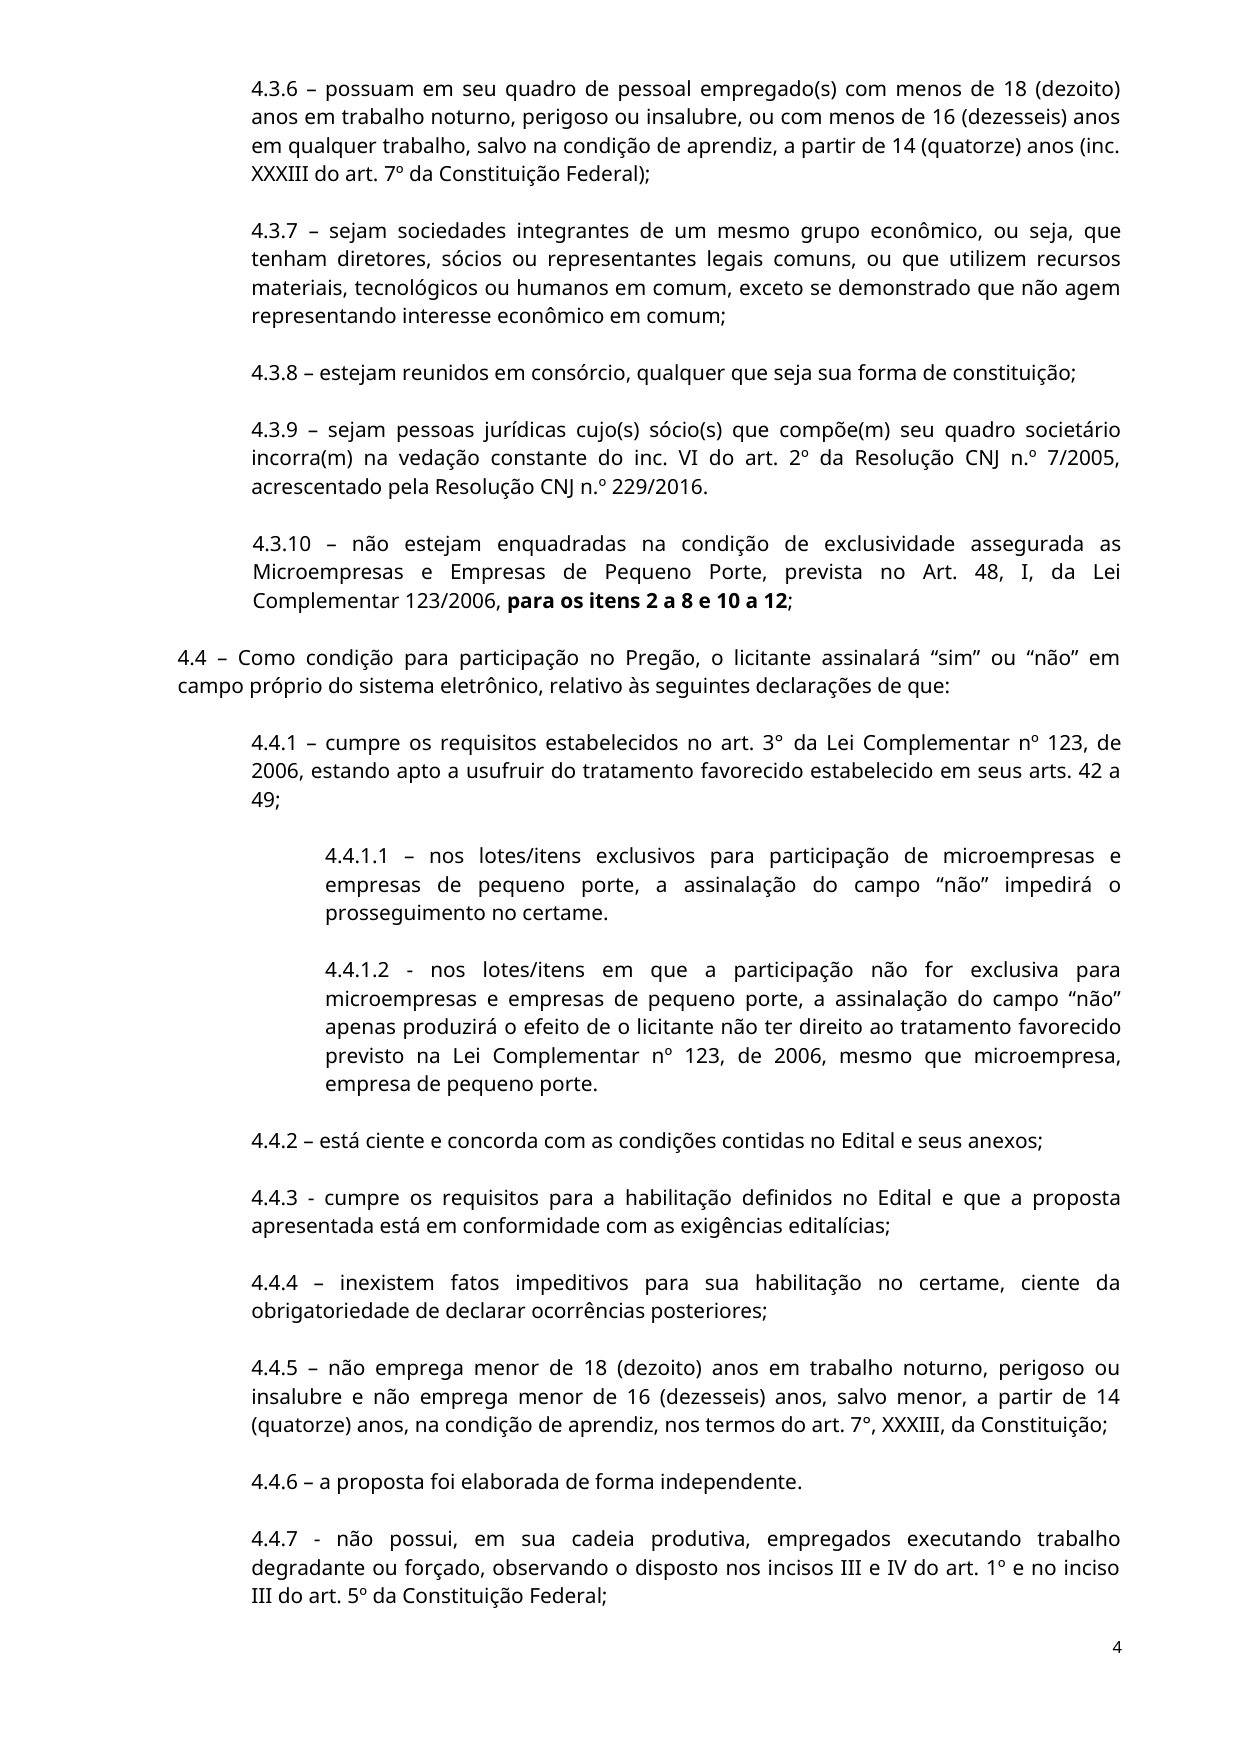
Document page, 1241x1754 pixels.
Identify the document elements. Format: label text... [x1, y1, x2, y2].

text 4.4.4 – inexistem fatos impeditivos para sua habilitação no certame, ciente da obrigatoriedade de declarar ocorrências posteriores; [251, 1268, 1122, 1325]
text 4.4.7 - não possui, em sua cadeia produtiva, empregados executando trabalho degradante ou forçado, observando o disposto nos incisos III e IV do art. 1º e no inciso III do art. 5º da Constituição Federal; [251, 1524, 1122, 1609]
text 4.3.6 – possuam em seu quadro de pessoal empregado(s) com menos de 18 (dezoito) anos em trabalho noturno, perigoso ou insalubre, ou com menos de 16 (dezesseis) anos em qualquer trabalho, salvo na condição de aprendiz, a partir de 14 (quatorze) anos (inc. XXXIII do art. 7º da Constituição Federal); [251, 74, 1122, 188]
text 4.4.1 – cumpre os requisitos estabelecidos no art. 3° da Lei Complementar nº 123, de 2006, estando apto a usufruir do tratamento favorecido estabelecido em seus arts. 42 a 49; [251, 728, 1122, 813]
text 4.3.8 – estejam reunidos em consórcio, qualquer que seja sua forma de constituição; [251, 358, 1122, 387]
text 4.4.6 – a proposta foi elaborada de forma independente. [251, 1467, 1122, 1496]
text 4.3.7 – sejam sociedades integrantes de um mesmo grupo econômico, ou seja, que tenham diretores, sócios ou representantes legais comuns, ou que utilizem recursos materiais, tecnológicos ou humanos em comum, exceto se demonstrado que não agem representando interesse econômico em comum; [251, 216, 1122, 330]
text 4.4.3 - cumpre os requisitos para a habilitação definidos no Edital e que a proposta apresentada está em conformidade com as exigências editalícias; [251, 1183, 1122, 1240]
text 4.4.1.2 - nos lotes/itens em que a participação não for exclusiva para microempresas e empresas de pequeno porte, a assinalação do campo “não” apenas produzirá o efeito de o licitante não ter direito ao tratamento favorecido previsto na Lei Complementar nº 123, de 2006, mesmo que microempresa, empresa de pequeno porte. [325, 955, 1122, 1098]
text 4.4.1.1 – nos lotes/itens exclusivos para participação de microempresas e empresas de pequeno porte, a assinalação do campo “não” impedirá o prosseguimento no certame. [325, 842, 1122, 927]
text 4.3.9 – sejam pessoas jurídicas cujo(s) sócio(s) que compõe(m) seu quadro societário incorra(m) na vedação constante do inc. VI do art. 2º da Resolução CNJ n.º 7/2005, acrescentado pela Resolução CNJ n.º 229/2016. [251, 415, 1122, 500]
text 4.4.2 – está ciente e concorda com as condições contidas no Edital e seus anexos; [251, 1126, 1122, 1154]
text 4.4.5 – não emprega menor de 18 (dezoito) anos em trabalho noturno, perigoso ou insalubre e não emprega menor de 16 (dezesseis) anos, salvo menor, a partir de 14 (quatorze) anos, na condição de aprendiz, nos termos do art. 7°, XXXIII, da Constituição; [251, 1353, 1122, 1439]
text 4.3.10 – não estejam enquadradas na condição de exclusividade assegurada as Microempresas e Empresas de Pequeno Porte, prevista no Art. 48, I, da Lei Complementar 123/2006, para os itens 2 a 8 e 10 a 12; [252, 529, 1122, 614]
text 4.4 – Como condição para participação no Pregão, o licitante assinalará “sim” ou “não” em campo próprio do sistema eletrônico, relativo às seguintes declarações de que: [177, 643, 1122, 699]
